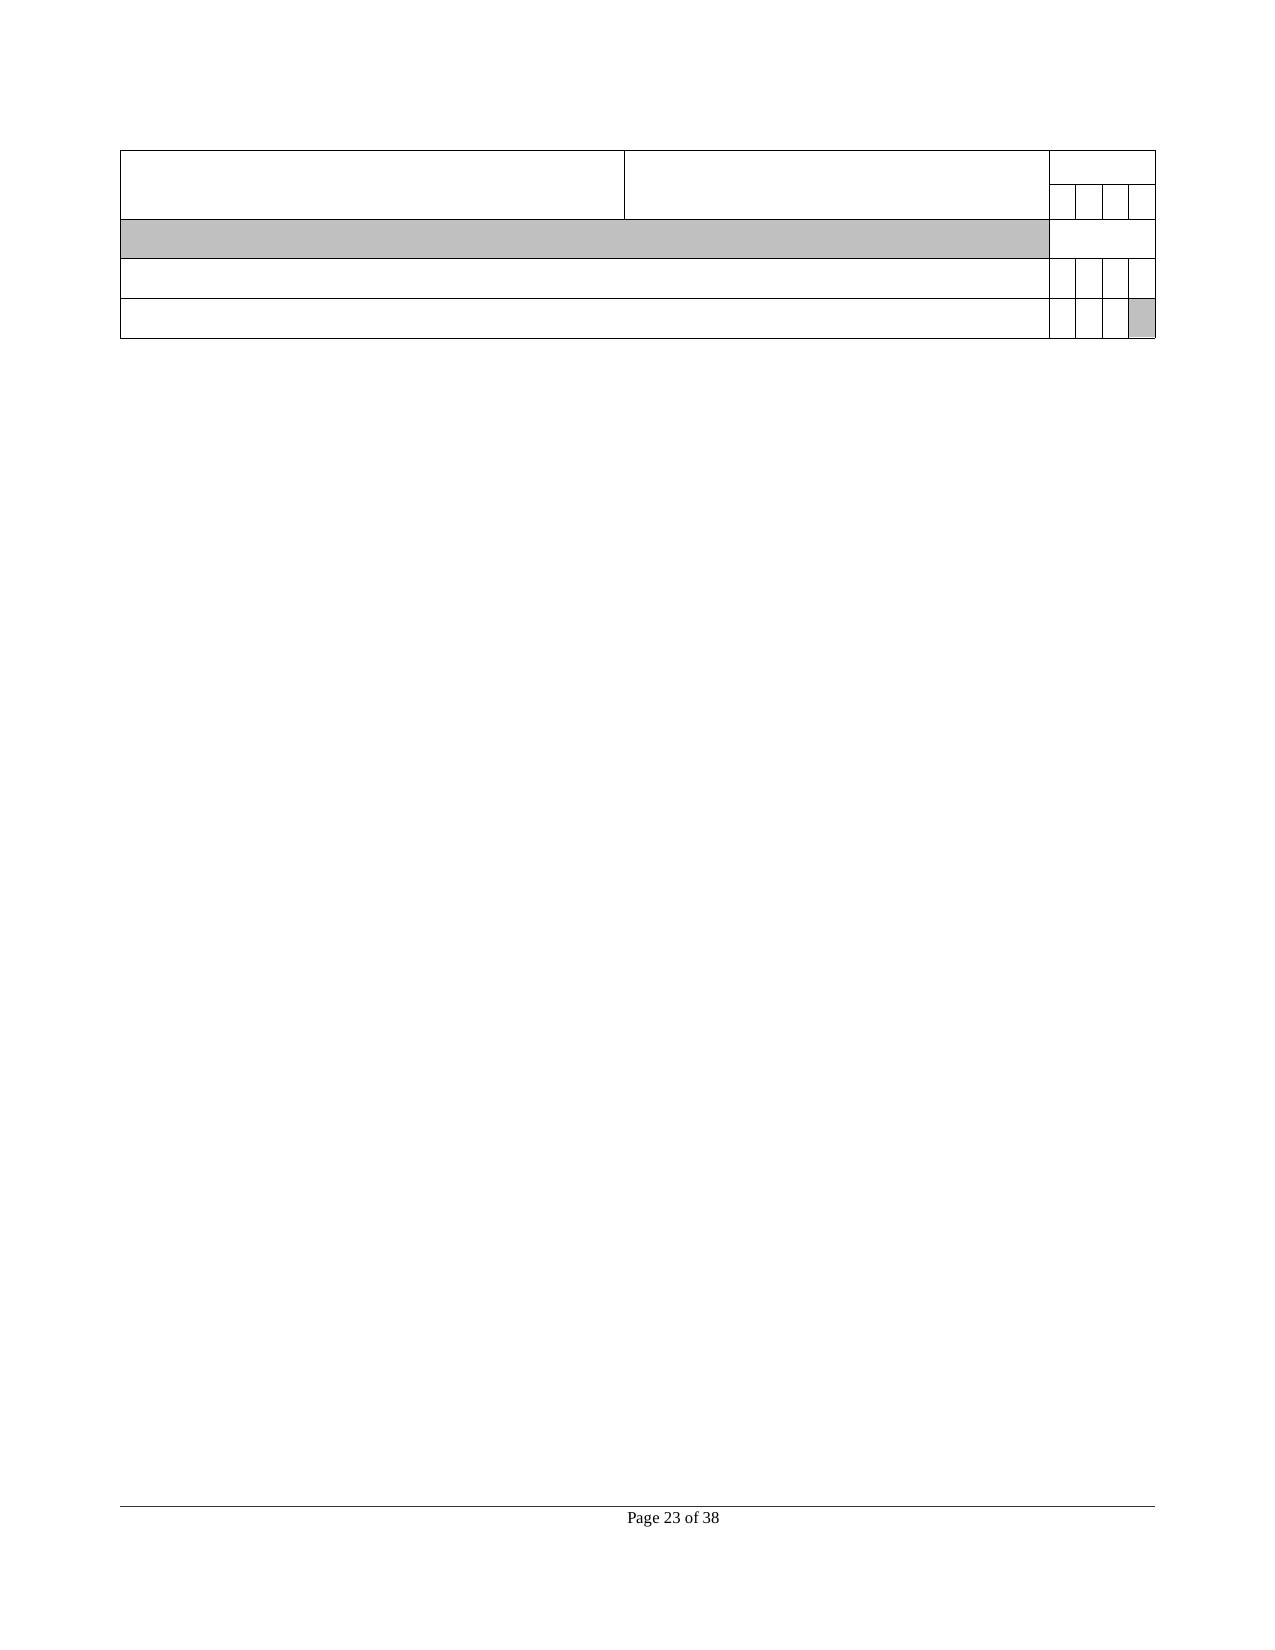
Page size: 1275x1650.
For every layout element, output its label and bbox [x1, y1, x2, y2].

table_header [625, 151, 1049, 219]
table_cell [121, 299, 1049, 337]
table_cell [121, 220, 1049, 258]
table_cell [1129, 185, 1155, 219]
table_cell [1050, 220, 1155, 258]
table_cell [1076, 185, 1102, 219]
table_cell [1103, 185, 1128, 219]
table_cell [1129, 259, 1155, 298]
table_cell [1129, 299, 1155, 337]
table_cell [1076, 299, 1102, 337]
table_header [1050, 151, 1155, 184]
table_cell [1050, 185, 1075, 219]
table_cell [1050, 259, 1075, 298]
table_cell [1050, 299, 1075, 337]
table_cell [1103, 299, 1128, 337]
table_cell [121, 259, 1049, 298]
table_cell [1103, 259, 1128, 298]
table_header [121, 151, 624, 219]
table_cell [1076, 259, 1102, 298]
